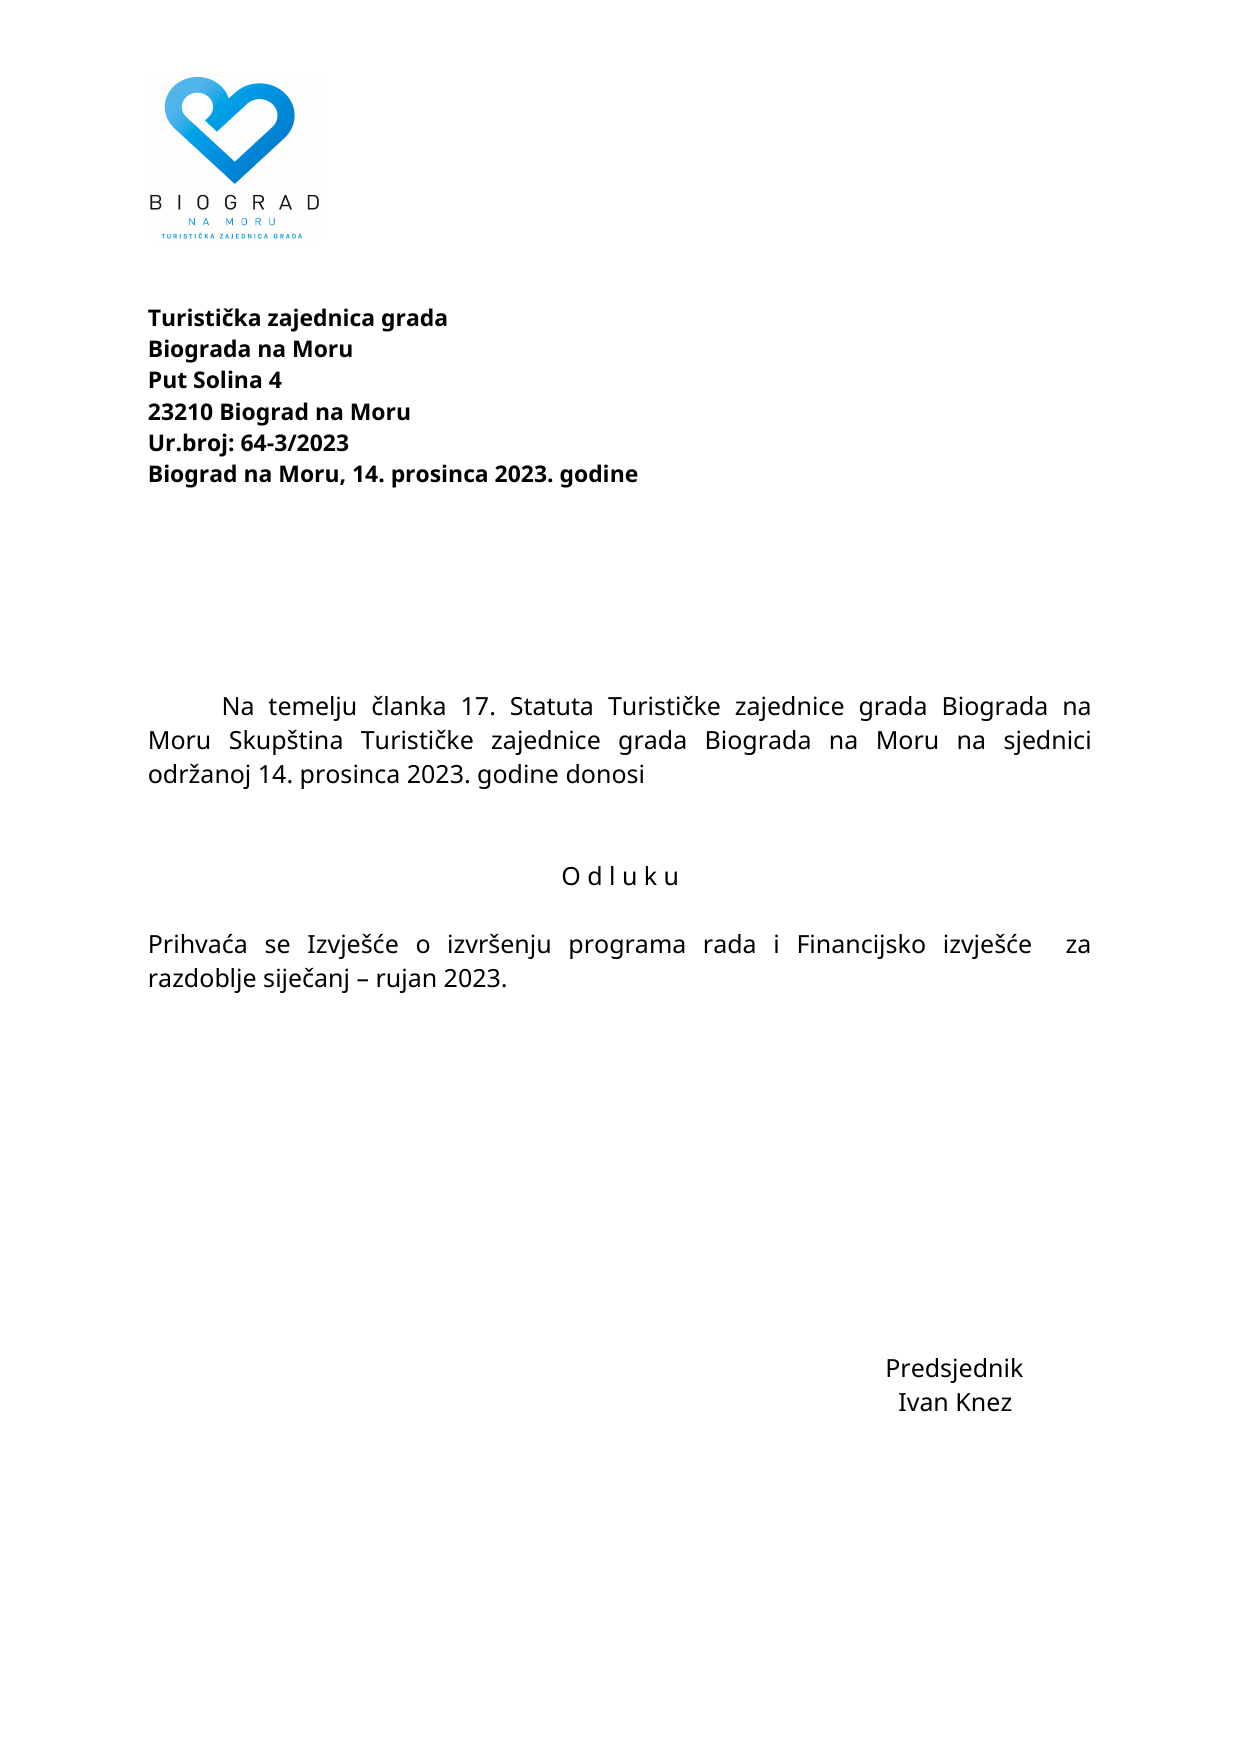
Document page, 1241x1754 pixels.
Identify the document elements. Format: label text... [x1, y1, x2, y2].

text Turistička zajednica grada [148, 302, 1093, 333]
text Ur.broj: 64-3/2023 [148, 427, 1093, 458]
text Na temelju članka 17. Statuta Turističke zajednice grada Biograda na Moru Skupština Turističke zajednice grada Biograda na Moru na sjednici održanoj 14. prosinca 2023. godine donosi [148, 688, 1093, 790]
text O d l u k u [148, 858, 1093, 893]
text Biograd na Moru, 14. prosinca 2023. godine [148, 458, 1093, 489]
text Prihvaća se Izvješće o izvršenju programa rada i Financijsko izvješće za razdoblje siječanj – rujan 2023. [148, 927, 1093, 995]
text Predsjednik [148, 1350, 1093, 1384]
text 23210 Biograd na Moru [148, 395, 1093, 427]
text Biograda na Moru [148, 333, 1093, 364]
text Ivan Knez [148, 1384, 1093, 1418]
text Put Solina 4 [148, 364, 1093, 395]
